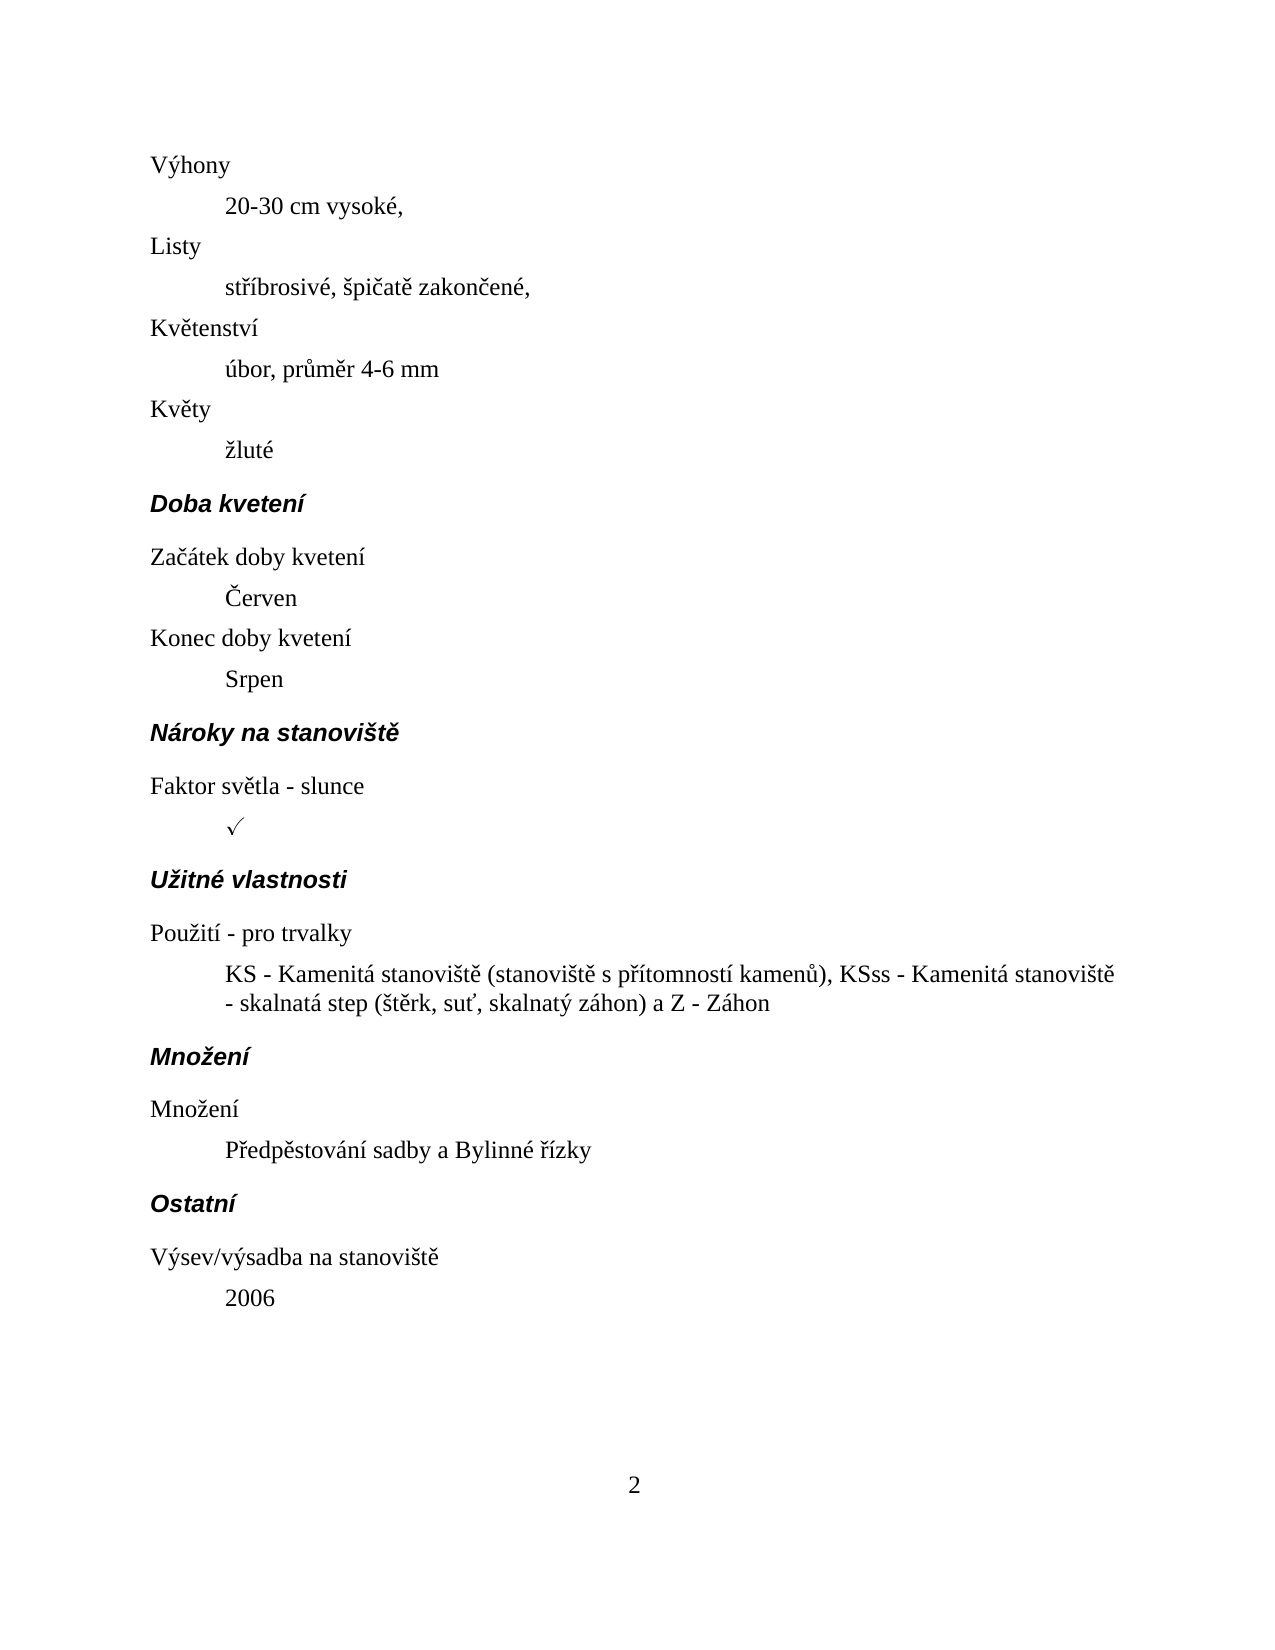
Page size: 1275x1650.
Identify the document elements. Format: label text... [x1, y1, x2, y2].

text Červen [225, 583, 1125, 611]
text Použití - pro trvalky [150, 918, 1125, 947]
text stříbrosivé, špičatě zakončené, [225, 272, 1125, 301]
text žluté [225, 435, 1125, 464]
text Srpen [225, 664, 1125, 693]
text Předpěstování sadby a Bylinné řízky [225, 1135, 1125, 1164]
subtitle Množení [150, 1042, 1125, 1070]
text Množení [150, 1094, 1125, 1123]
text 2006 [225, 1283, 1125, 1312]
text Květy [150, 394, 1125, 423]
subtitle Užitné vlastnosti [150, 865, 1125, 894]
subtitle Ostatní [150, 1189, 1125, 1218]
text ✓ [225, 812, 1125, 840]
text Faktor světla - slunce [150, 771, 1125, 799]
text Výhony [150, 150, 1125, 179]
text úbor, průměr 4-6 mm [225, 354, 1125, 382]
text Výsev/výsadba na stanoviště [150, 1242, 1125, 1271]
text Začátek doby kvetení [150, 542, 1125, 571]
text Květenství [150, 313, 1125, 342]
text Konec doby kvetení [150, 623, 1125, 652]
text Listy [150, 231, 1125, 260]
text KS - Kamenitá stanoviště (stanoviště s přítomností kamenů), KSss - Kamenitá stanoviště - skalnatá step (štěrk, suť, skalnatý záhon) a Z - Záhon [225, 959, 1125, 1017]
subtitle Doba kvetení [150, 489, 1125, 517]
text 20-30 cm vysoké, [225, 191, 1125, 219]
subtitle Nároky na stanoviště [150, 718, 1125, 746]
